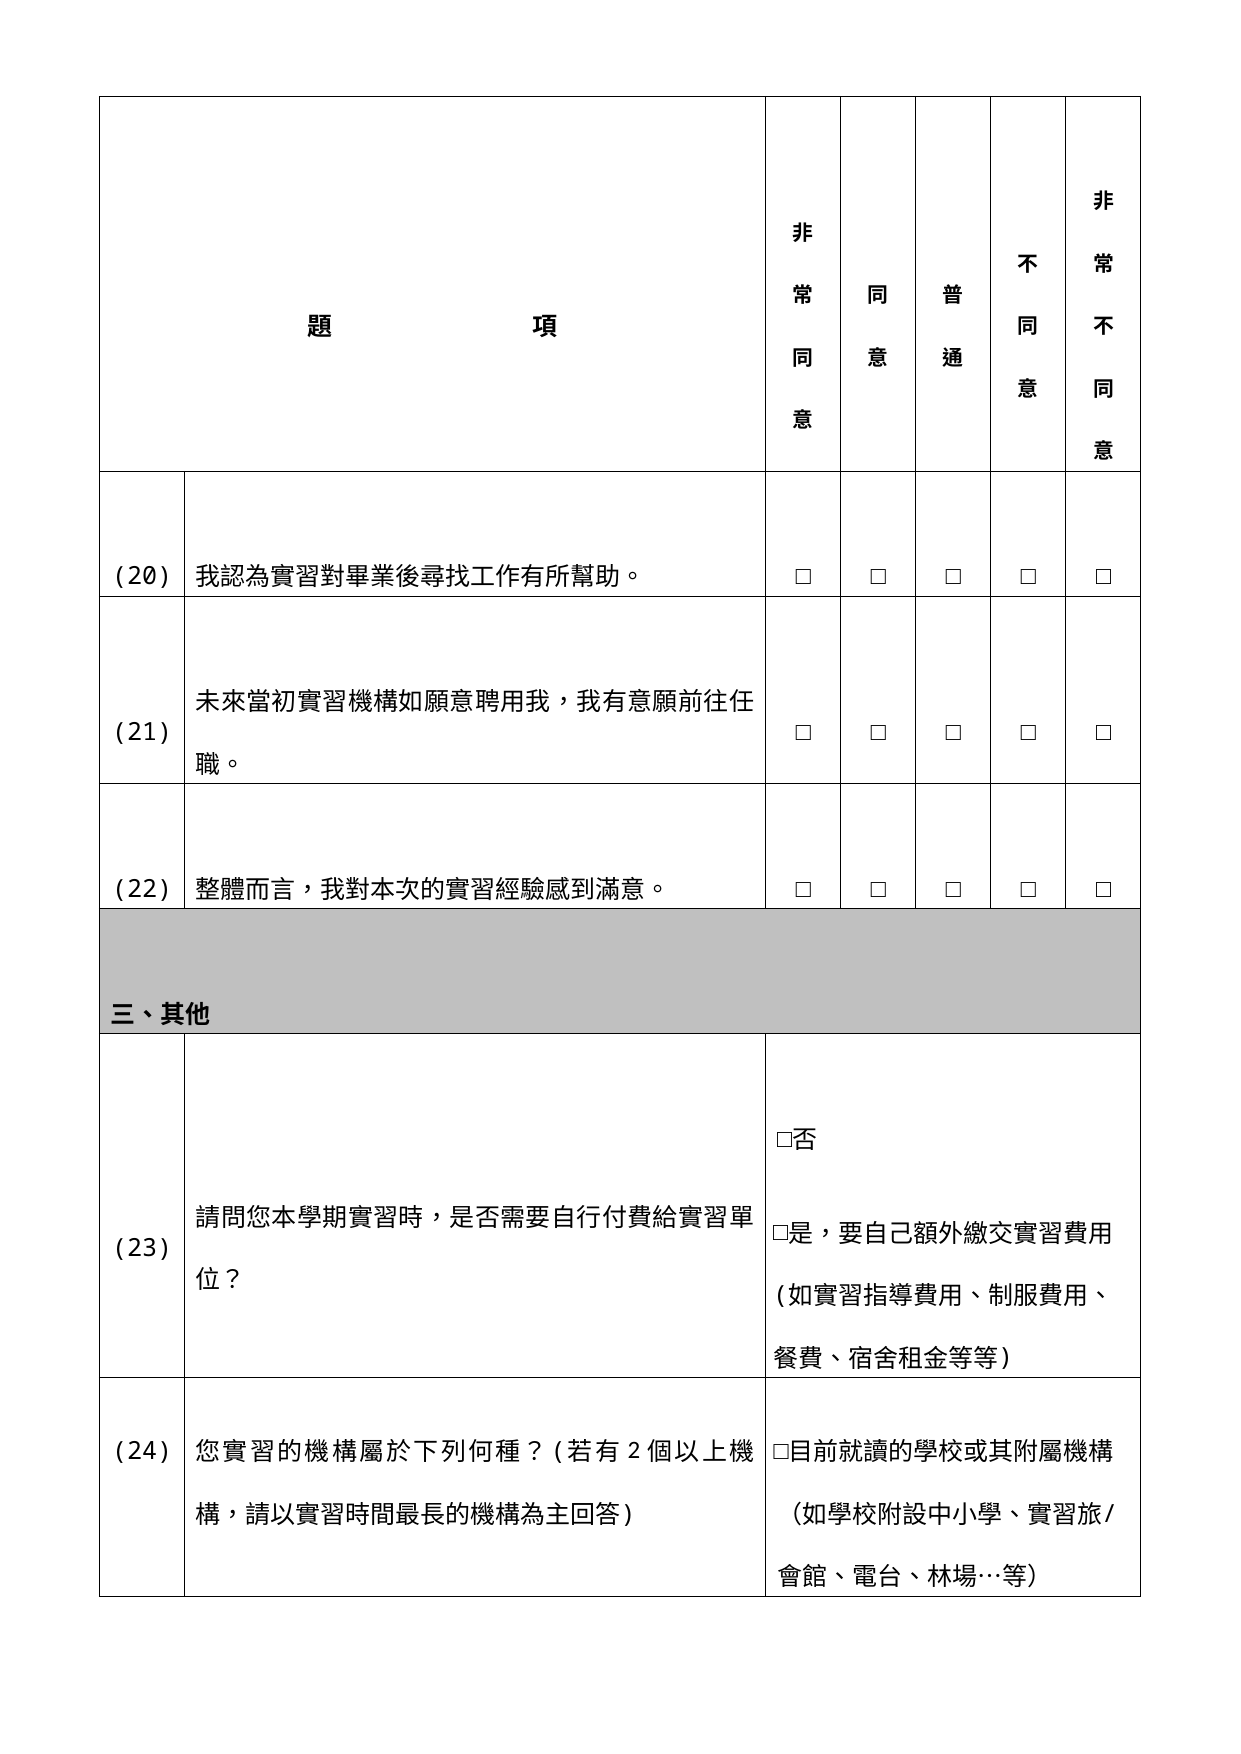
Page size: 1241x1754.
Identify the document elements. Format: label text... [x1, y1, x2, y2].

table_cell □ [916, 597, 990, 783]
table_cell □ [991, 784, 1065, 908]
table_cell (21) [100, 597, 184, 783]
table_cell 您實習的機構屬於下列何種？(若有2個以上機構，請以實習時間最長的機構為主回答) [185, 1378, 765, 1596]
table_cell □ [1066, 784, 1140, 908]
table_cell □ [916, 784, 990, 908]
table_cell □目前就讀的學校或其附屬機構（如學校附設中小學、實習旅/會館、電台、林場…等） [766, 1378, 1140, 1596]
table_header 非常同意 [766, 97, 840, 471]
table_cell 我認為實習對畢業後尋找工作有所幫助。 [185, 472, 765, 596]
table_cell □ [991, 472, 1065, 596]
table_cell □ [766, 472, 840, 596]
table_cell 請問您本學期實習時，是否需要自行付費給實習單位？ [185, 1034, 765, 1377]
table_cell □否 □是，要自己額外繳交實習費用(如實習指導費用、制服費用、餐費、宿舍租金等等) [766, 1034, 1140, 1377]
table_cell □ [841, 784, 915, 908]
table_cell □ [916, 472, 990, 596]
table_cell 三、其他 [100, 909, 1140, 1033]
table_cell □ [991, 597, 1065, 783]
table_cell □ [766, 784, 840, 908]
table_cell □ [1066, 597, 1140, 783]
table_header 不同意 [991, 97, 1065, 471]
table_cell (20) [100, 472, 184, 596]
table_cell (24) [100, 1378, 184, 1596]
table_cell 整體而言，我對本次的實習經驗感到滿意。 [185, 784, 765, 908]
table_cell (23) [100, 1034, 184, 1377]
table_header 非常不同意 [1066, 97, 1140, 471]
table_cell □ [841, 597, 915, 783]
table_cell □ [766, 597, 840, 783]
table_cell (22) [100, 784, 184, 908]
table_cell 未來當初實習機構如願意聘用我，我有意願前往任職。 [185, 597, 765, 783]
table_header 同意 [841, 97, 915, 471]
table_cell □ [1066, 472, 1140, 596]
table_header 題 項 [100, 97, 765, 471]
table_header 普通 [916, 97, 990, 471]
table_cell □ [841, 472, 915, 596]
